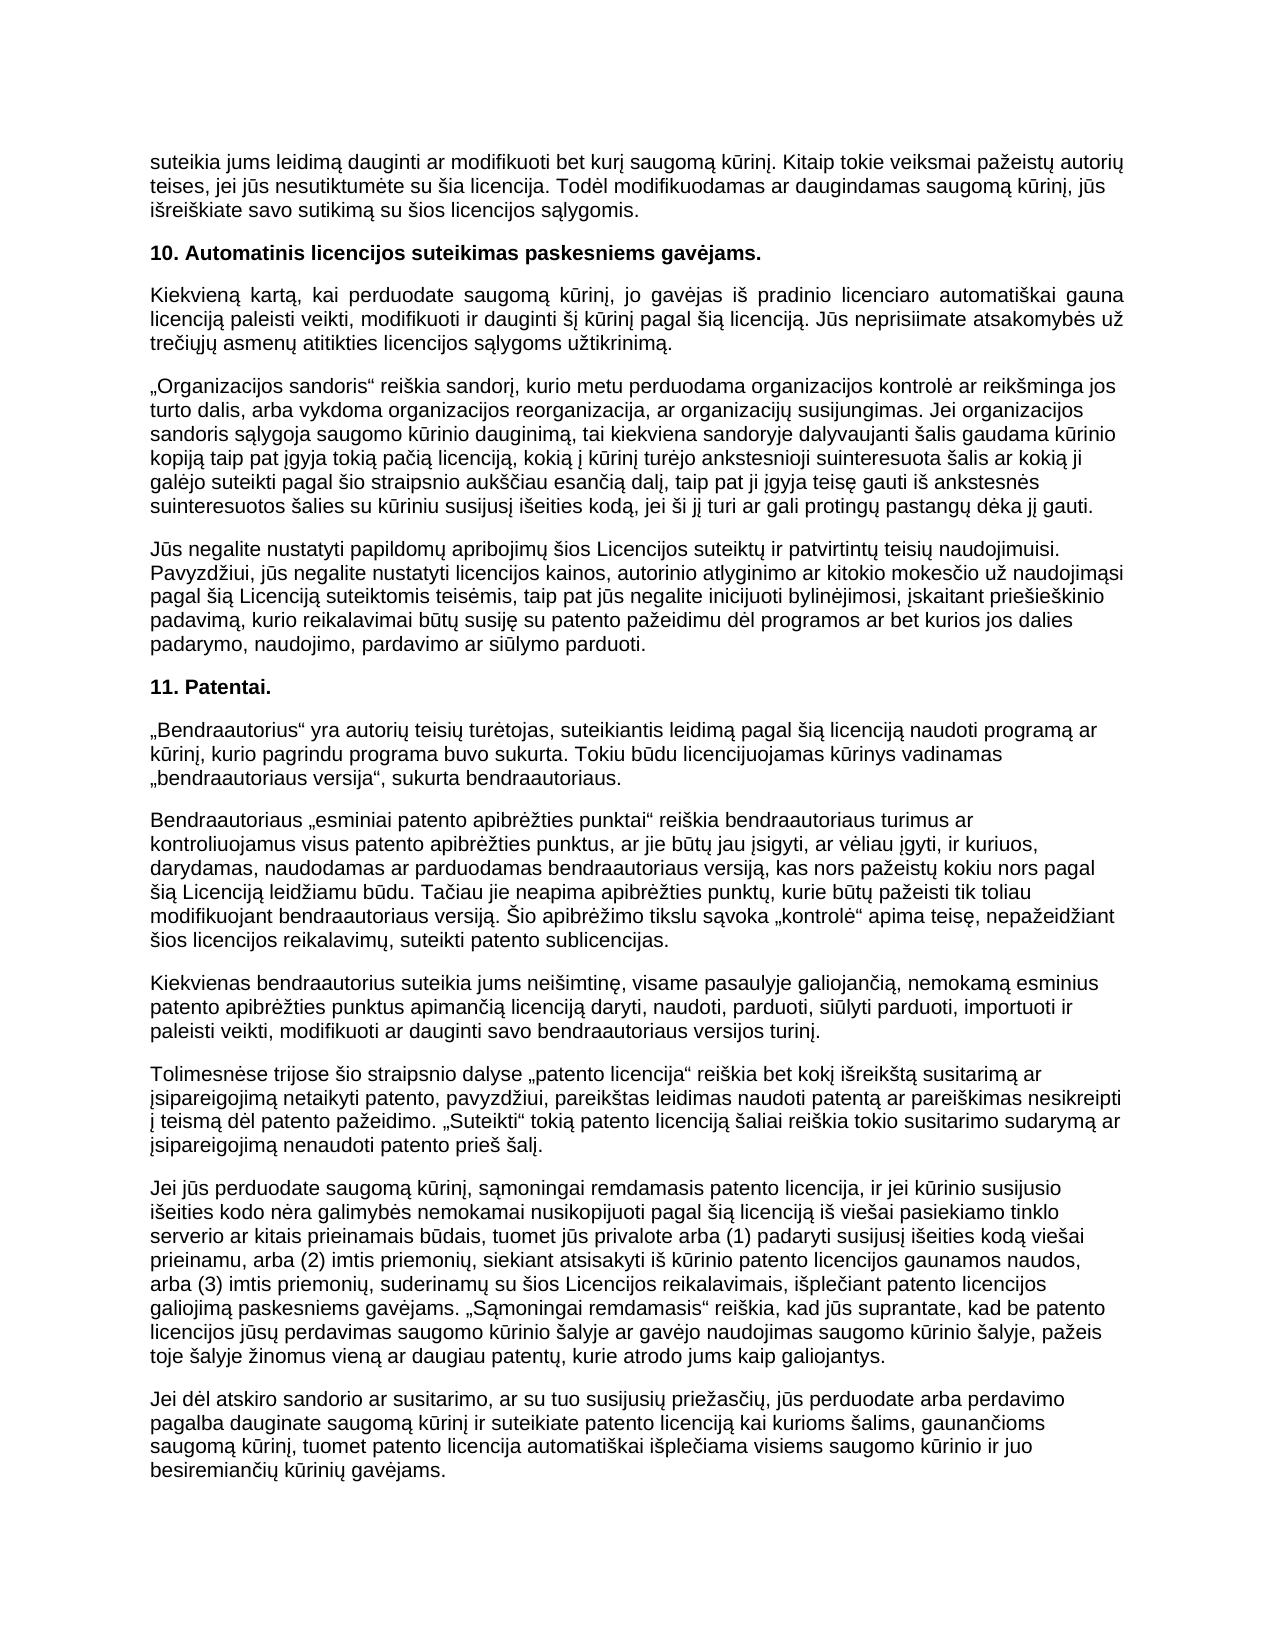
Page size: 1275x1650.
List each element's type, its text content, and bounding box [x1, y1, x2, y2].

text „Bendraautorius“ yra autorių teisių turėtojas, suteikiantis leidimą pagal šią licenciją naudoti programą ar kūrinį, kurio pagrindu programa buvo sukurta. Tokiu būdu licencijuojamas kūrinys vadinamas „bendraautoriaus versija“, sukurta bendraautoriaus. [150, 718, 1125, 789]
text Jūs negalite nustatyti papildomų apribojimų šios Licencijos suteiktų ir patvirtintų teisių naudojimuisi. Pavyzdžiui, jūs negalite nustatyti licencijos kainos, autorinio atlyginimo ar kitokio mokesčio už naudojimąsi pagal šią Licenciją suteiktomis teisėmis, taip pat jūs negalite inicijuoti bylinėjimosi, įskaitant priešieškinio padavimą, kurio reikalavimai būtų susiję su patento pažeidimu dėl programos ar bet kurios jos dalies padarymo, naudojimo, pardavimo ar siūlymo parduoti. [150, 536, 1125, 656]
text Kiekvieną kartą, kai perduodate saugomą kūrinį, jo gavėjas iš pradinio licenciaro automatiškai gauna licenciją paleisti veikti, modifikuoti ir dauginti šį kūrinį pagal šią licenciją. Jūs neprisiimate atsakomybės už trečiųjų asmenų atitikties licencijos sąlygoms užtikrinimą. [150, 283, 1125, 355]
text Kiekvienas bendraautorius suteikia jums neišimtinę, visame pasaulyje galiojančią, nemokamą esminius patento apibrėžties punktus apimančią licenciją daryti, naudoti, parduoti, siūlyti parduoti, importuoti ir paleisti veikti, modifikuoti ar dauginti savo bendraautoriaus versijos turinį. [150, 971, 1125, 1043]
text 10. Automatinis licencijos suteikimas paskesniems gavėjams. [150, 241, 1125, 264]
text Bendraautoriaus „esminiai patento apibrėžties punktai“ reiškia bendraautoriaus turimus ar kontroliuojamus visus patento apibrėžties punktus, ar jie būtų jau įsigyti, ar vėliau įgyti, ir kuriuos, darydamas, naudodamas ar parduodamas bendraautoriaus versiją, kas nors pažeistų kokiu nors pagal šią Licenciją leidžiamu būdu. Tačiau jie neapima apibrėžties punktų, kurie būtų pažeisti tik toliau modifikuojant bendraautoriaus versiją. Šio apibrėžimo tikslu sąvoka „kontrolė“ apima teisę, nepažeidžiant šios licencijos reikalavimų, suteikti patento sublicencijas. [150, 808, 1125, 952]
text Jei dėl atskiro sandorio ar susitarimo, ar su tuo susijusių priežasčių, jūs perduodate arba perdavimo pagalba dauginate saugomą kūrinį ir suteikiate patento licenciją kai kurioms šalims, gaunančioms saugomą kūrinį, tuomet patento licencija automatiškai išplečiama visiems saugomo kūrinio ir juo besiremiančių kūrinių gavėjams. [150, 1386, 1125, 1482]
text Jei jūs perduodate saugomą kūrinį, sąmoningai remdamasis patento licencija, ir jei kūrinio susijusio išeities kodo nėra galimybės nemokamai nusikopijuoti pagal šią licenciją iš viešai pasiekiamo tinklo serverio ar kitais prieinamais būdais, tuomet jūs privalote arba (1) padaryti susijusį išeities kodą viešai prieinamu, arba (2) imtis priemonių, siekiant atsisakyti iš kūrinio patento licencijos gaunamos naudos, arba (3) imtis priemonių, suderinamų su šios Licencijos reikalavimais, išplečiant patento licencijos galiojimą paskesniems gavėjams. „Sąmoningai remdamasis“ reiškia, kad jūs suprantate, kad be patento licencijos jūsų perdavimas saugomo kūrinio šalyje ar gavėjo naudojimas saugomo kūrinio šalyje, pažeis toje šalyje žinomus vieną ar daugiau patentų, kurie atrodo jums kaip galiojantys. [150, 1176, 1125, 1368]
text Tolimesnėse trijose šio straipsnio dalyse „patento licencija“ reiškia bet kokį išreikštą susitarimą ar įsipareigojimą netaikyti patento, pavyzdžiui, pareikštas leidimas naudoti patentą ar pareiškimas nesikreipti į teismą dėl patento pažeidimo. „Suteikti“ tokią patento licenciją šaliai reiškia tokio susitarimo sudarymą ar įsipareigojimą nenaudoti patento prieš šalį. [150, 1061, 1125, 1157]
text suteikia jums leidimą dauginti ar modifikuoti bet kurį saugomą kūrinį. Kitaip tokie veiksmai pažeistų autorių teises, jei jūs nesutiktumėte su šia licencija. Todėl modifikuodamas ar daugindamas saugomą kūrinį, jūs išreiškiate savo sutikimą su šios licencijos sąlygomis. [150, 150, 1125, 222]
text 11. Patentai. [150, 675, 1125, 699]
text „Organizacijos sandoris“ reiškia sandorį, kurio metu perduodama organizacijos kontrolė ar reikšminga jos turto dalis, arba vykdoma organizacijos reorganizacija, ar organizacijų susijungimas. Jei organizacijos sandoris sąlygoja saugomo kūrinio dauginimą, tai kiekviena sandoryje dalyvaujanti šalis gaudama kūrinio kopiją taip pat įgyja tokią pačią licenciją, kokią į kūrinį turėjo ankstesnioji suinteresuota šalis ar kokią ji galėjo suteikti pagal šio straipsnio aukščiau esančią dalį, taip pat ji įgyja teisę gauti iš ankstesnės suinteresuotos šalies su kūriniu susijusį išeities kodą, jei ši jį turi ar gali protingų pastangų dėka jį gauti. [150, 374, 1125, 518]
